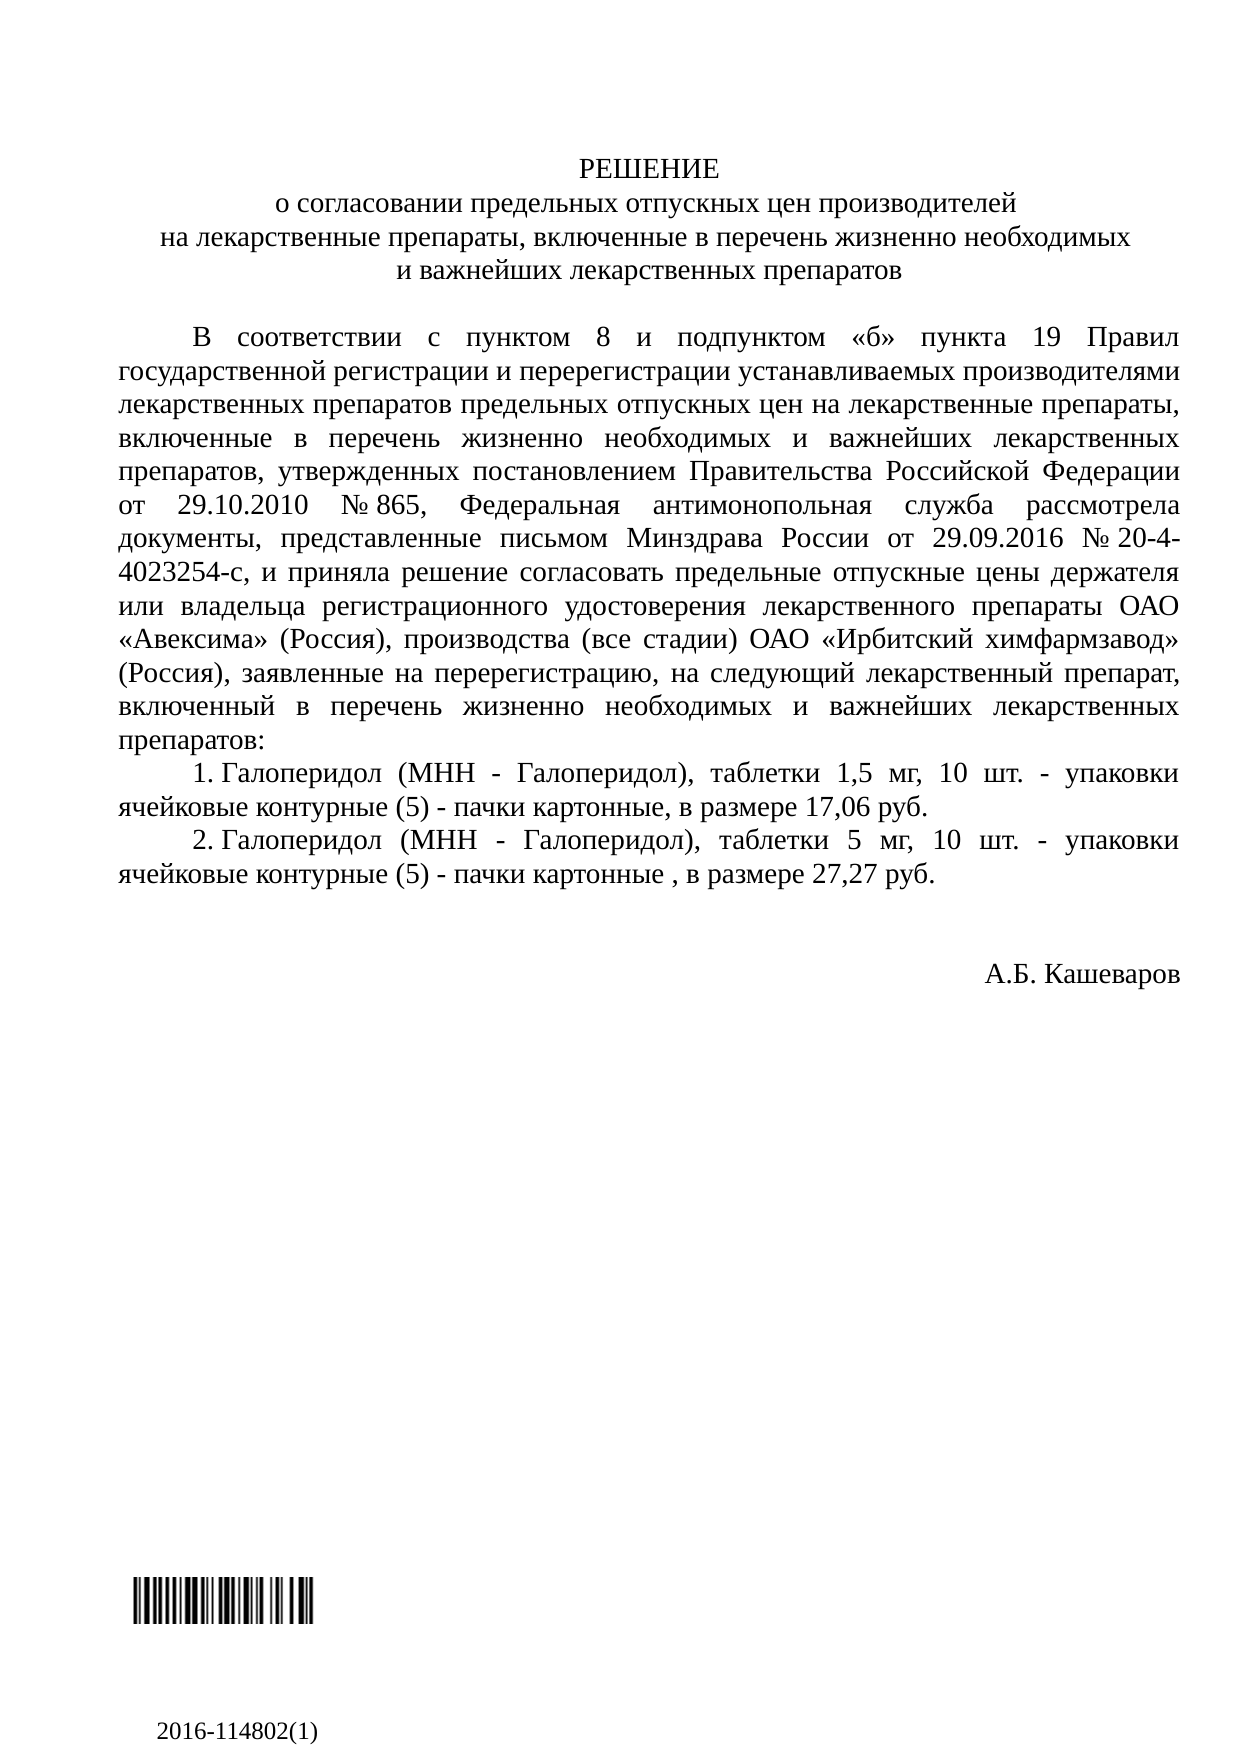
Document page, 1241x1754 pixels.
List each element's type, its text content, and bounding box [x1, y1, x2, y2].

text и важнейших лекарственных препаратов [118, 252, 1181, 286]
picture [118, 1577, 331, 1624]
text РЕШЕНИЕ [118, 152, 1181, 185]
text на лекарственные препараты, включенные в перечень жизненно необходимых [118, 219, 1181, 252]
text 1. Галоперидол (МНН - Галоперидол), таблетки 1,5 мг, 10 шт. - упаковки ячейковые контурные (5) - пачки картонные, в размере 17,06 руб. [118, 755, 1181, 822]
text В соответствии с пунктом 8 и подпунктом «б» пункта 19 Правил государственной регистрации и перерегистрации устанавливаемых производителями лекарственных препаратов предельных отпускных цен на лекарственные препараты, включенные в перечень жизненно необходимых и важнейших лекарственных препаратов, утвержденных постановлением Правительства Российской Федерации от 29.10.2010 № 865, Федеральная антимонопольная служба рассмотрела документы, представленные письмом Минздрава России от 29.09.2016 № 20-4-4023254-с, и приняла решение согласовать предельные отпускные цены держателя или владельца регистрационного удостоверения лекарственного препараты ОАО «Авексима» (Россия), производства (все стадии) ОАО «Ирбитский химфармзавод» (Россия), заявленные на перерегистрацию, на следующий лекарственный препарат, включенный в перечень жизненно необходимых и важнейших лекарственных препаратов: [118, 319, 1181, 755]
text А.Б. Кашеваров [118, 957, 1181, 990]
text 2. Галоперидол (МНН - Галоперидол), таблетки 5 мг, 10 шт. - упаковки ячейковые контурные (5) - пачки картонные , в размере 27,27 руб. [118, 822, 1181, 889]
text о согласовании предельных отпускных цен производителей [118, 185, 1181, 219]
